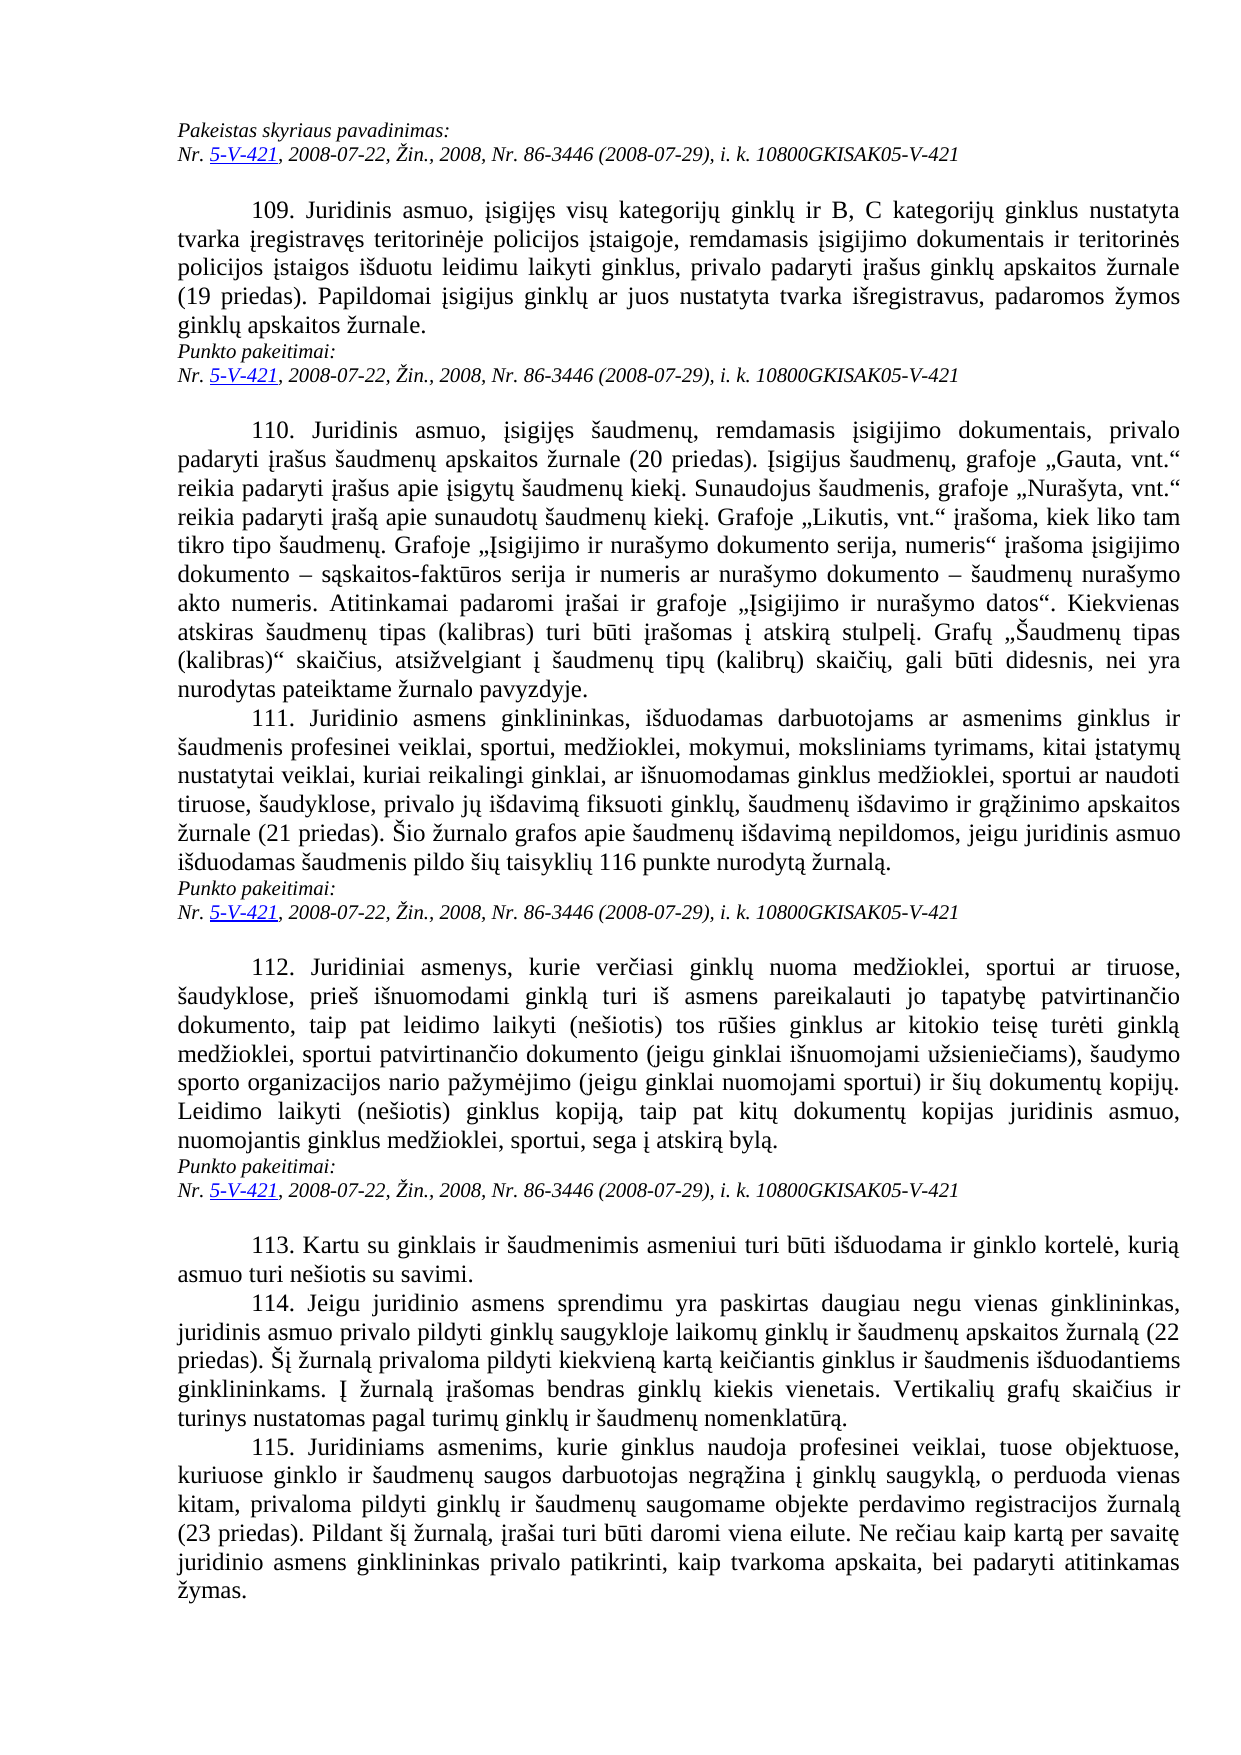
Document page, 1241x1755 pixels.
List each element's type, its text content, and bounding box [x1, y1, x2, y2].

text 112. Juridiniai asmenys, kurie verčiasi ginklų nuoma medžioklei, sportui ar tiruose, šaudyklose, prieš išnuomodami ginklą turi iš asmens pareikalauti jo tapatybę patvirtinančio dokumento, taip pat leidimo laikyti (nešiotis) tos rūšies ginklus ar kitokio teisę turėti ginklą medžioklei, sportui patvirtinančio dokumento (jeigu ginklai išnuomojami užsieniečiams), šaudymo sporto organizacijos nario pažymėjimo (jeigu ginklai nuomojami sportui) ir šių dokumentų kopijų. Leidimo laikyti (nešiotis) ginklus kopiją, taip pat kitų dokumentų kopijas juridinis asmuo, nuomojantis ginklus medžioklei, sportui, sega į atskirą bylą. [177, 952, 1181, 1154]
text Punkto pakeitimai: [177, 339, 1181, 363]
text 110. Juridinis asmuo, įsigijęs šaudmenų, remdamasis įsigijimo dokumentais, privalo padaryti įrašus šaudmenų apskaitos žurnale (20 priedas). Įsigijus šaudmenų, grafoje „Gauta, vnt.“ reikia padaryti įrašus apie įsigytų šaudmenų kiekį. Sunaudojus šaudmenis, grafoje „Nurašyta, vnt.“ reikia padaryti įrašą apie sunaudotų šaudmenų kiekį. Grafoje „Likutis, vnt.“ įrašoma, kiek liko tam tikro tipo šaudmenų. Grafoje „Įsigijimo ir nurašymo dokumento serija, numeris“ įrašoma įsigijimo dokumento – sąskaitos-faktūros serija ir numeris ar nurašymo dokumento – šaudmenų nurašymo akto numeris. Atitinkamai padaromi įrašai ir grafoje „Įsigijimo ir nurašymo datos“. Kiekvienas atskiras šaudmenų tipas (kalibras) turi būti įrašomas į atskirą stulpelį. Grafų „Šaudmenų tipas (kalibras)“ skaičius, atsižvelgiant į šaudmenų tipų (kalibrų) skaičių, gali būti didesnis, nei yra nurodytas pateiktame žurnalo pavyzdyje. [177, 416, 1181, 703]
text Nr. 5-V-421, 2008-07-22, Žin., 2008, Nr. 86-3446 (2008-07-29), i. k. 10800GKISAK05-V-421 [177, 142, 1181, 166]
text 114. Jeigu juridinio asmens sprendimu yra paskirtas daugiau negu vienas ginklininkas, juridinis asmuo privalo pildyti ginklų saugykloje laikomų ginklų ir šaudmenų apskaitos žurnalą (22 priedas). Šį žurnalą privaloma pildyti kiekvieną kartą keičiantis ginklus ir šaudmenis išduodantiems ginklininkams. Į žurnalą įrašomas bendras ginklų kiekis vienetais. Vertikalių grafų skaičius ir turinys nustatomas pagal turimų ginklų ir šaudmenų nomenklatūrą. [177, 1288, 1181, 1432]
text 109. Juridinis asmuo, įsigijęs visų kategorijų ginklų ir B, C kategorijų ginklus nustatyta tvarka įregistravęs teritorinėje policijos įstaigoje, remdamasis įsigijimo dokumentais ir teritorinės policijos įstaigos išduotu leidimu laikyti ginklus, privalo padaryti įrašus ginklų apskaitos žurnale (19 priedas). Papildomai įsigijus ginklų ar juos nustatyta tvarka išregistravus, padaromos žymos ginklų apskaitos žurnale. [177, 195, 1181, 339]
text Nr. 5-V-421, 2008-07-22, Žin., 2008, Nr. 86-3446 (2008-07-29), i. k. 10800GKISAK05-V-421 [177, 900, 1181, 924]
text Pakeistas skyriaus pavadinimas: [177, 118, 1181, 142]
text 115. Juridiniams asmenims, kurie ginklus naudoja profesinei veiklai, tuose objektuose, kuriuose ginklo ir šaudmenų saugos darbuotojas negrąžina į ginklų saugyklą, o perduoda vienas kitam, privaloma pildyti ginklų ir šaudmenų saugomame objekte perdavimo registracijos žurnalą (23 priedas). Pildant šį žurnalą, įrašai turi būti daromi viena eilute. Ne rečiau kaip kartą per savaitę juridinio asmens ginklininkas privalo patikrinti, kaip tvarkoma apskaita, bei padaryti atitinkamas žymas. [177, 1432, 1181, 1604]
text Nr. 5-V-421, 2008-07-22, Žin., 2008, Nr. 86-3446 (2008-07-29), i. k. 10800GKISAK05-V-421 [177, 363, 1181, 387]
text 113. Kartu su ginklais ir šaudmenimis asmeniui turi būti išduodama ir ginklo kortelė, kurią asmuo turi nešiotis su savimi. [177, 1231, 1181, 1288]
text Nr. 5-V-421, 2008-07-22, Žin., 2008, Nr. 86-3446 (2008-07-29), i. k. 10800GKISAK05-V-421 [177, 1178, 1181, 1202]
text Punkto pakeitimai: [177, 1154, 1181, 1178]
text 111. Juridinio asmens ginklininkas, išduodamas darbuotojams ar asmenims ginklus ir šaudmenis profesinei veiklai, sportui, medžioklei, mokymui, moksliniams tyrimams, kitai įstatymų nustatytai veiklai, kuriai reikalingi ginklai, ar išnuomodamas ginklus medžioklei, sportui ar naudoti tiruose, šaudyklose, privalo jų išdavimą fiksuoti ginklų, šaudmenų išdavimo ir grąžinimo apskaitos žurnale (21 priedas). Šio žurnalo grafos apie šaudmenų išdavimą nepildomos, jeigu juridinis asmuo išduodamas šaudmenis pildo šių taisyklių 116 punkte nurodytą žurnalą. [177, 703, 1181, 876]
text Punkto pakeitimai: [177, 876, 1181, 900]
